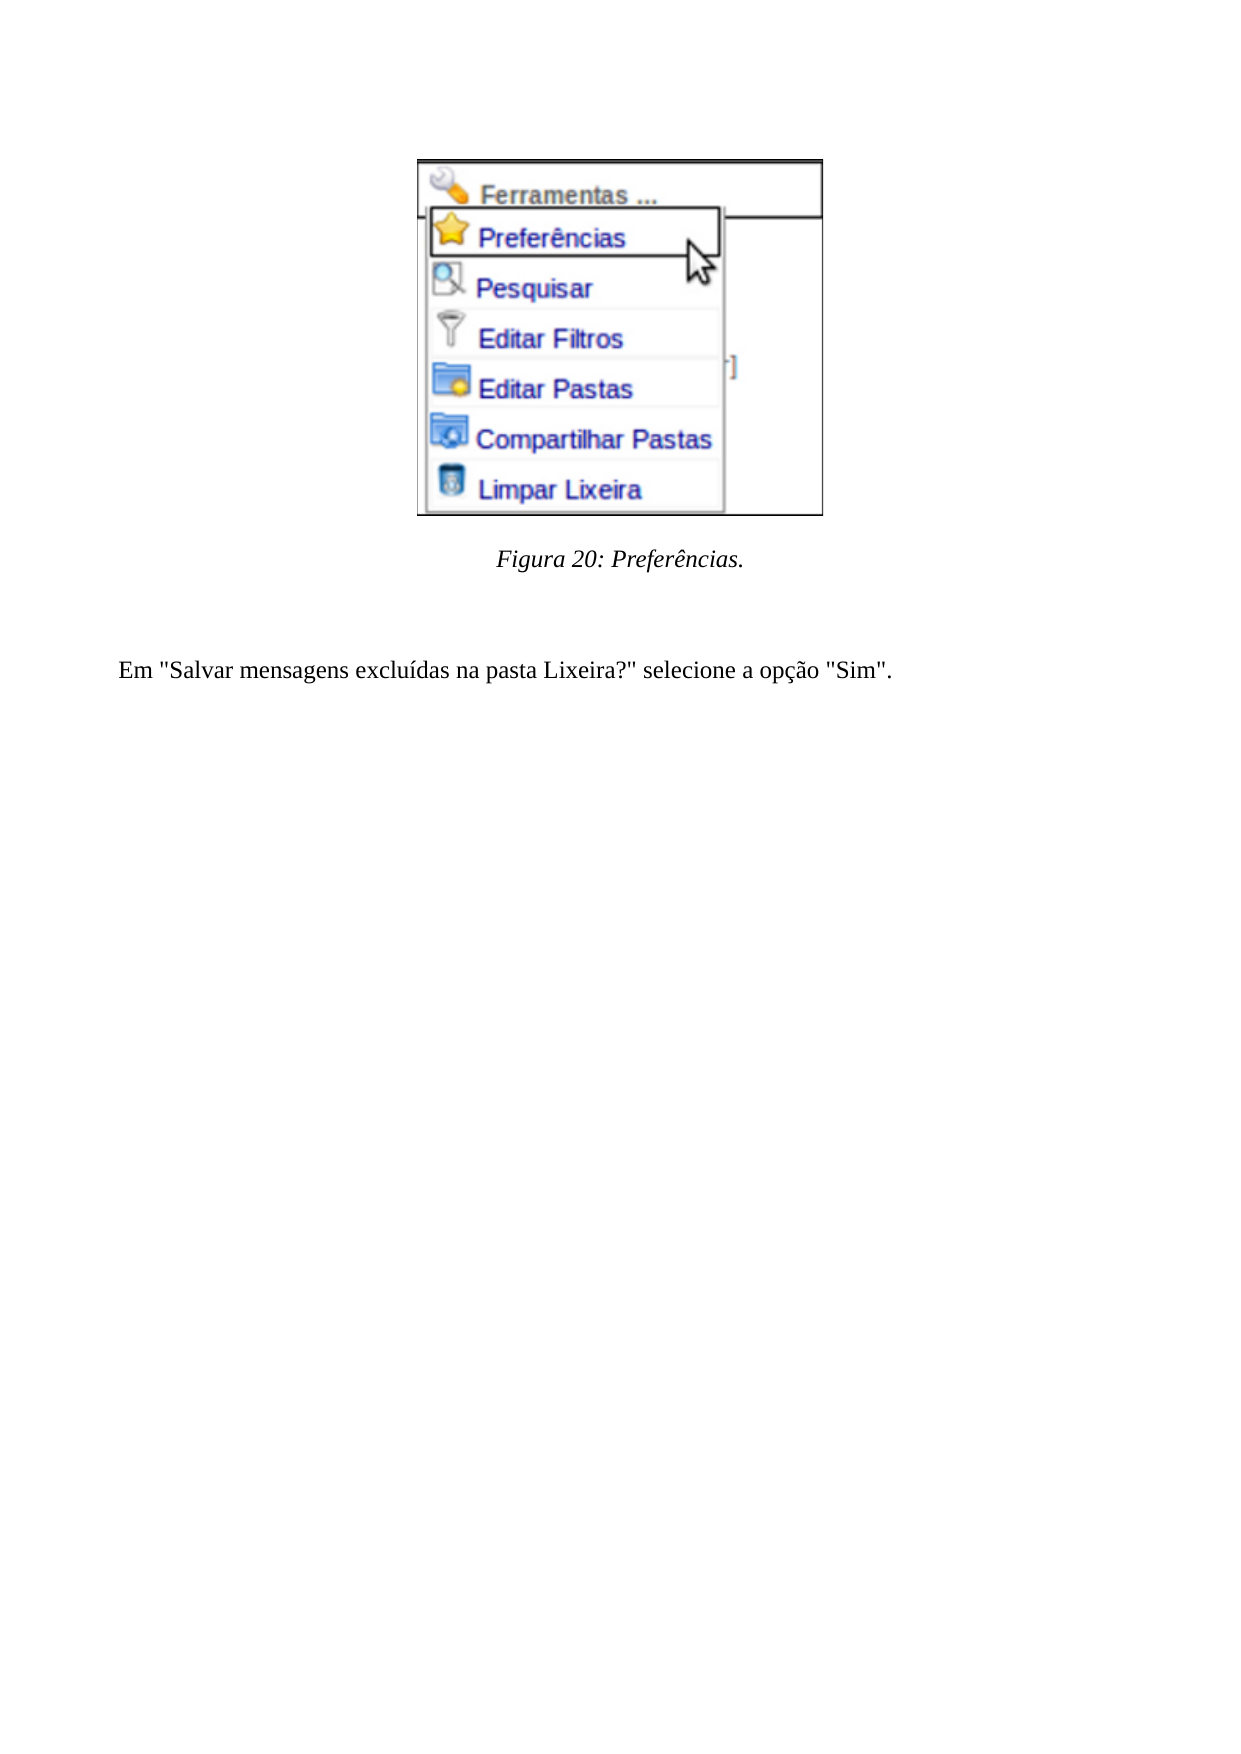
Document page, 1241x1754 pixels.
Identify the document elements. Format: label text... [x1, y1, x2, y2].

text Figura 20: Preferências. [118, 159, 1122, 573]
text Em "Salvar mensagens excluídas na pasta Lixeira?" selecione a opção "Sim". [118, 656, 1122, 684]
picture [417, 159, 824, 516]
